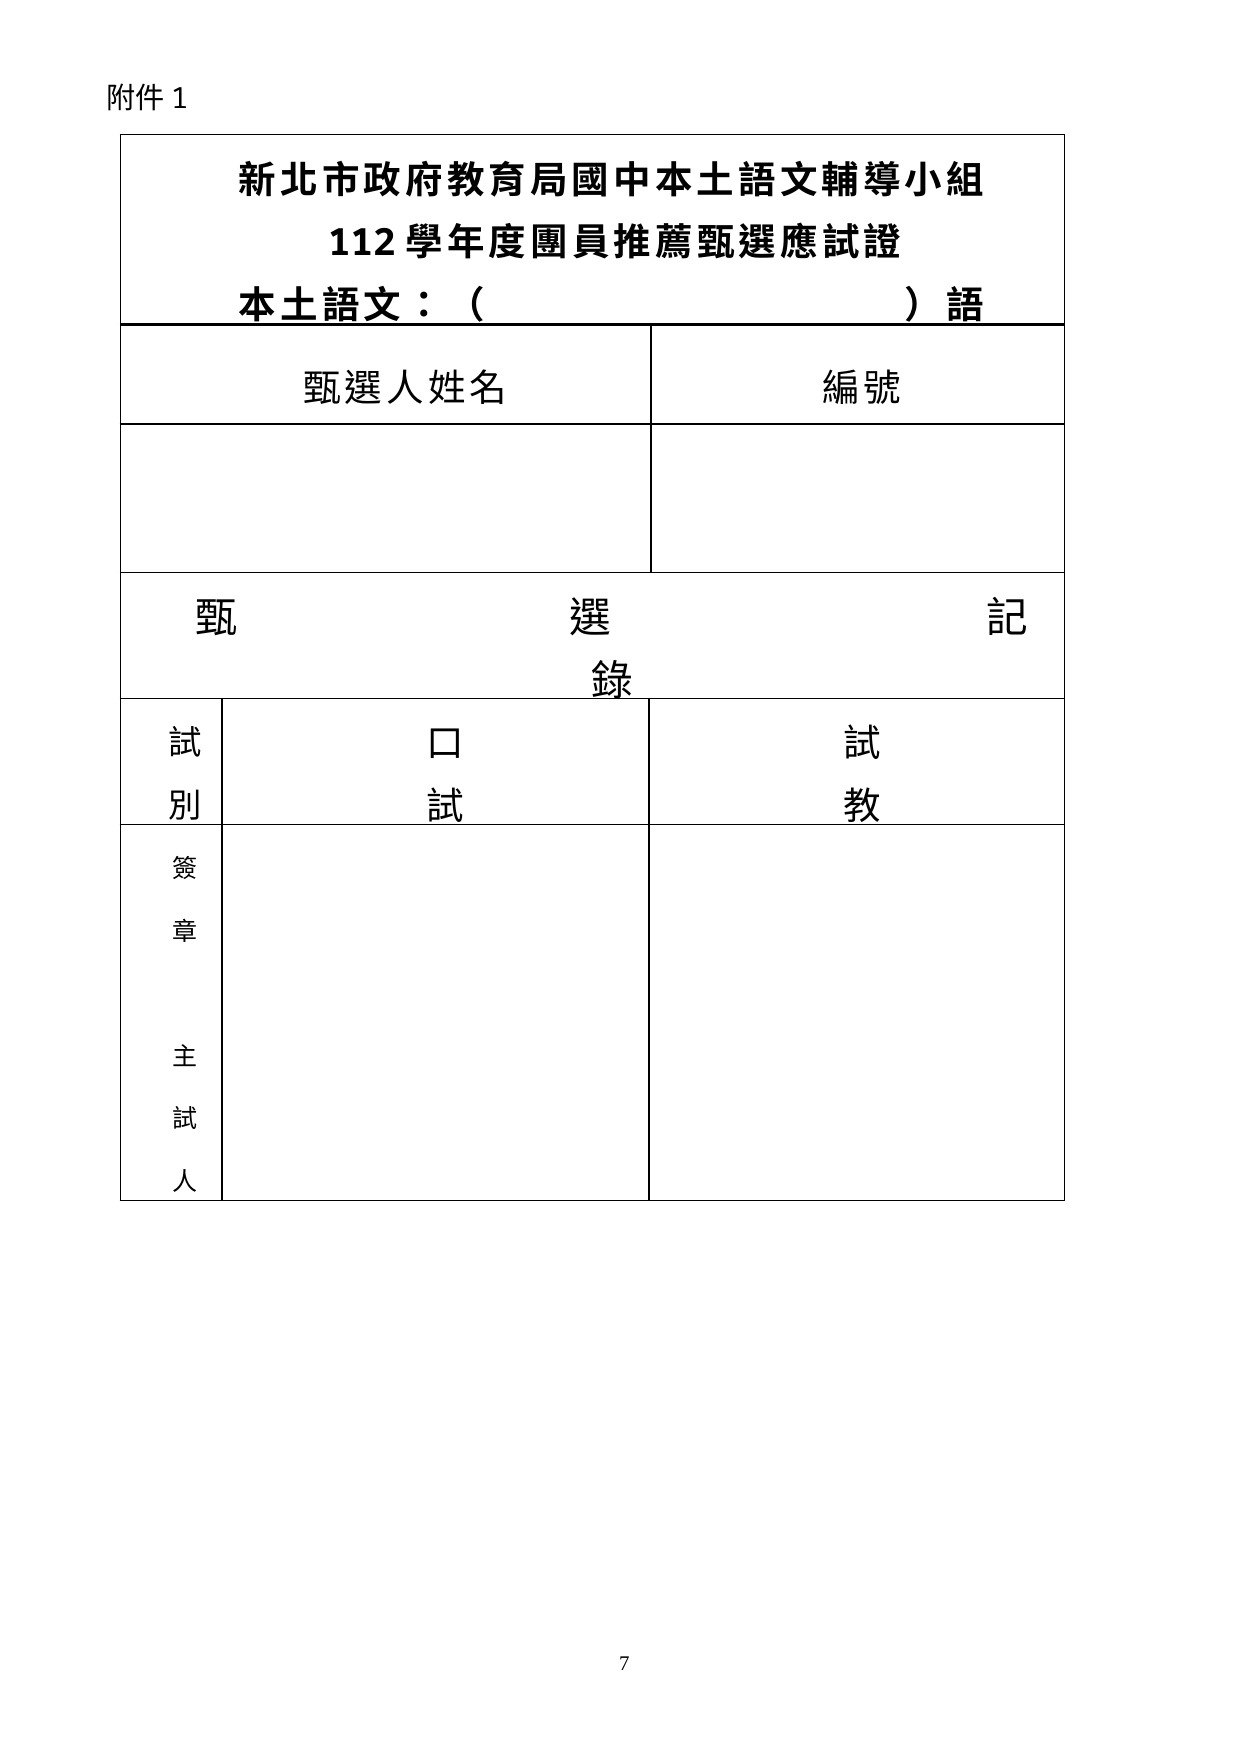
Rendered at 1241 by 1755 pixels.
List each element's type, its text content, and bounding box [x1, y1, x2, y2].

table_cell [223, 825, 648, 1200]
table_cell [652, 425, 1064, 572]
table_cell 甄 選 記 錄 [121, 573, 1064, 698]
table_cell [121, 425, 650, 572]
table_cell 甄選人姓名 [121, 326, 650, 423]
table_cell 口 試 [223, 699, 648, 824]
table_cell [650, 825, 1064, 1200]
table_cell 編號 [652, 326, 1064, 423]
table_cell 試 別 [121, 699, 221, 824]
table_cell 簽 章 主試人 [121, 825, 221, 1200]
table_header 新北市政府教育局國中本土語文輔導小組 112學年度團員推薦甄選應試證 本土語文：（ ）語 [121, 135, 1064, 323]
table_cell 試 教 [650, 699, 1064, 824]
